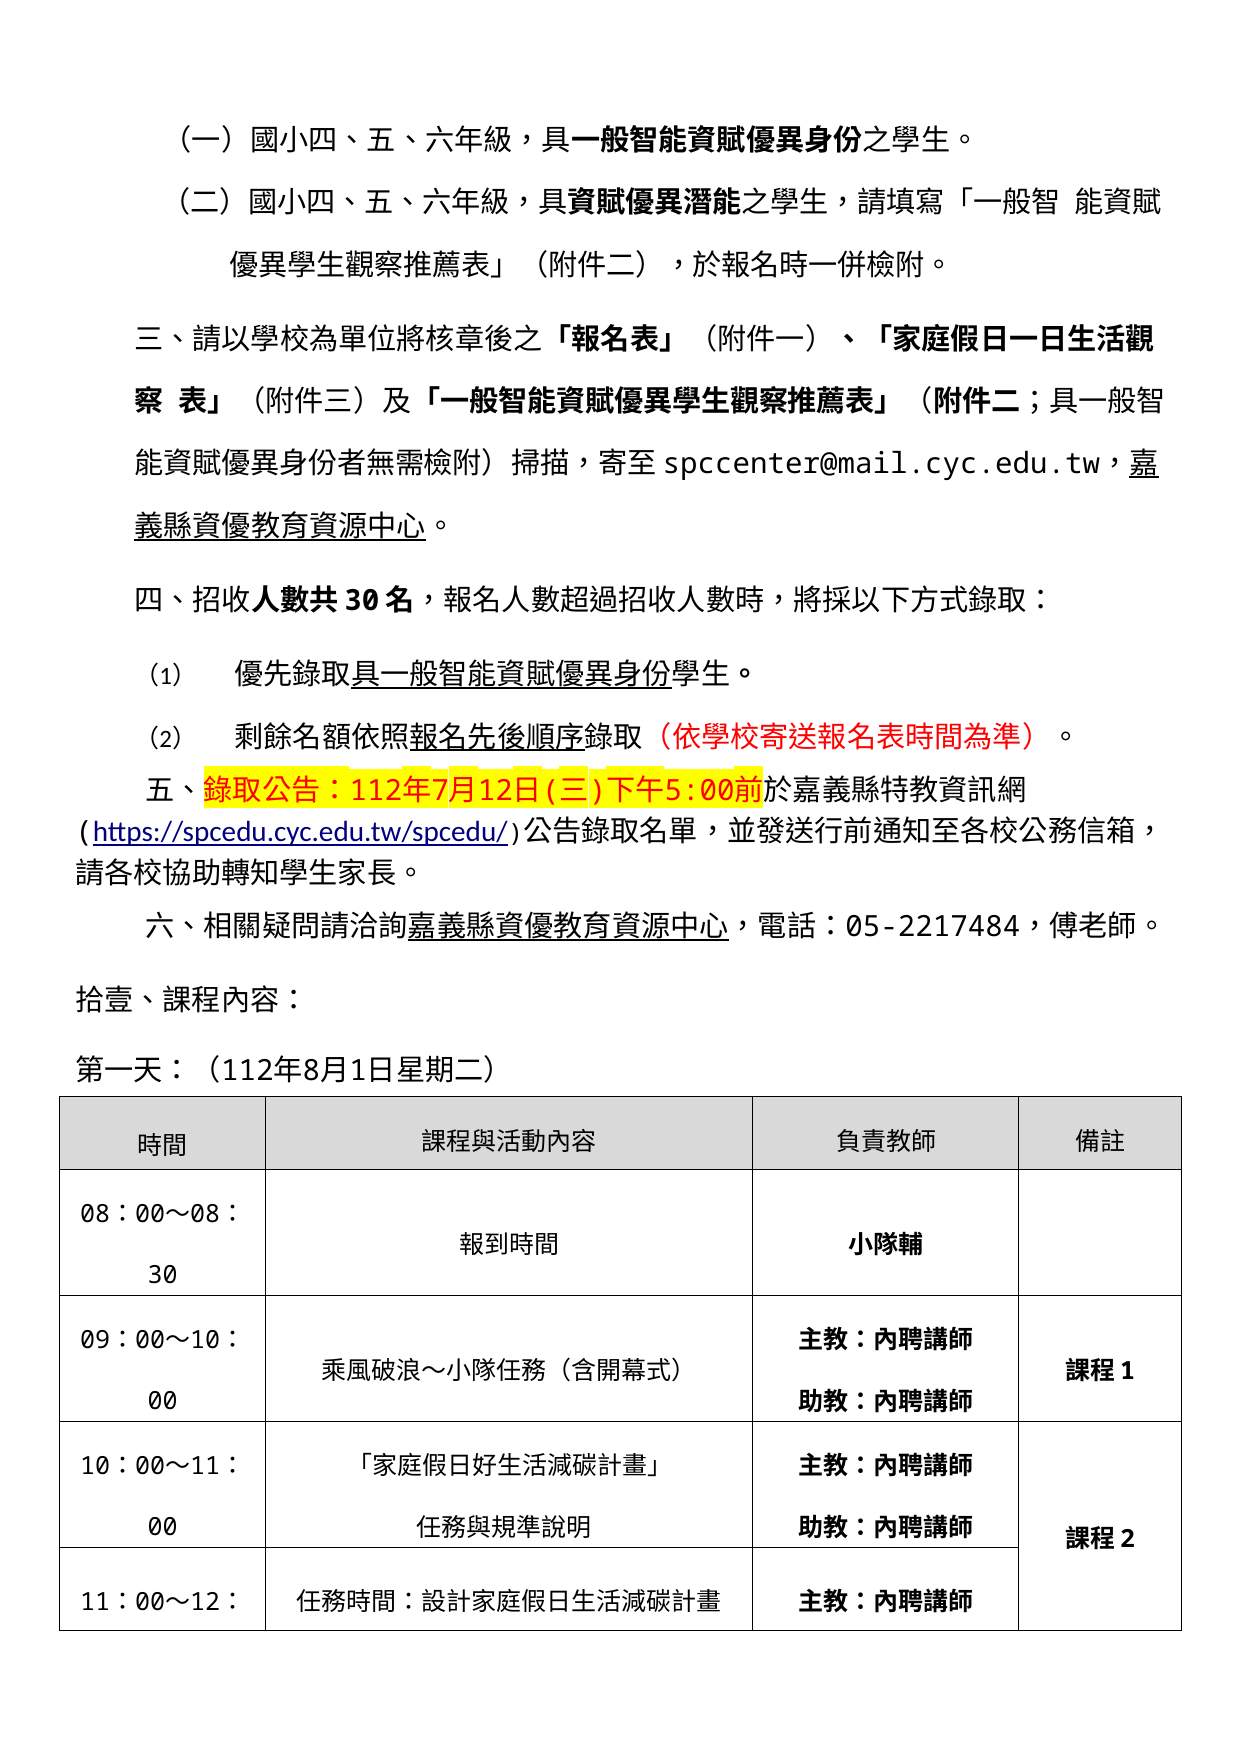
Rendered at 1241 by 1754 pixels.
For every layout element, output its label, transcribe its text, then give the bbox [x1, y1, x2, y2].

text （一）國小四、五、六年級，具一般智能資賦優異身份之學生。 [75, 96, 1165, 158]
text 拾壹、課程內容： [75, 956, 1165, 1019]
text 六、相關疑問請洽詢嘉義縣資優教育資源中心，電話：05-2217484，傅老師。 [75, 903, 1165, 945]
table_cell 08：00～08：30 [60, 1170, 265, 1295]
table_cell 乘風破浪～小隊任務（含開幕式） [266, 1296, 752, 1421]
text 五、錄取公告：112年7月12日(三)下午5:00前於嘉義縣特教資訊網 (https://spcedu.cyc.edu.tw/spcedu/)公告錄取名單，並發送行前通知至各校公務信箱，請各校協助轉知學生家長。 [75, 767, 1165, 892]
table_header 課程與活動內容 [266, 1097, 752, 1169]
text 四、招收人數共30名，報名人數超過招收人數時，將採以下方式錄取： [134, 556, 1165, 619]
table_cell 主教：內聘講師 [753, 1548, 1018, 1629]
text 三、請以學校為單位將核章後之「報名表」（附件一）、「家庭假日一日生活觀察 表」（附件三）及「一般智能資賦優異學生觀察推薦表」（附件二；具一般智能資賦優異身份者無需檢附）掃描，寄至spccenter@mail.cyc.edu.tw，嘉義縣資優教育資源中心。 [134, 295, 1165, 545]
text 第一天：（112年8月1日星期二） [75, 1026, 1165, 1089]
table_cell 報到時間 [266, 1170, 752, 1295]
table_cell 主教：內聘講師 助教：內聘講師 [753, 1296, 1018, 1421]
table_cell 「家庭假日好生活減碳計畫」 任務與規準說明 [266, 1422, 752, 1547]
table_cell 課程1 [1019, 1296, 1181, 1421]
table_cell 10：00～11：00 [60, 1422, 265, 1547]
table_cell 任務時間：設計家庭假日生活減碳計畫 [266, 1548, 752, 1629]
table_cell 09：00～10：00 [60, 1296, 265, 1421]
list 優先錄取具一般智能資賦優異身份學生。 [134, 630, 1165, 693]
table_cell 課程2 [1019, 1422, 1181, 1629]
table_header 負責教師 [753, 1097, 1018, 1169]
table_cell [1019, 1170, 1181, 1295]
table_cell 11：00～12： [60, 1548, 265, 1629]
list 剩餘名額依照報名先後順序錄取（依學校寄送報名表時間為準）。 [134, 693, 1165, 755]
text （二）國小四、五、六年級，具資賦優異潛能之學生，請填寫「一般智 能資賦優異學生觀察推薦表」（附件二），於報名時一併檢附。 [75, 158, 1165, 283]
table_cell 主教：內聘講師 助教：內聘講師 [753, 1422, 1018, 1547]
table_header 時間 [60, 1097, 265, 1169]
table_cell 小隊輔 [753, 1170, 1018, 1295]
table_header 備註 [1019, 1097, 1181, 1169]
